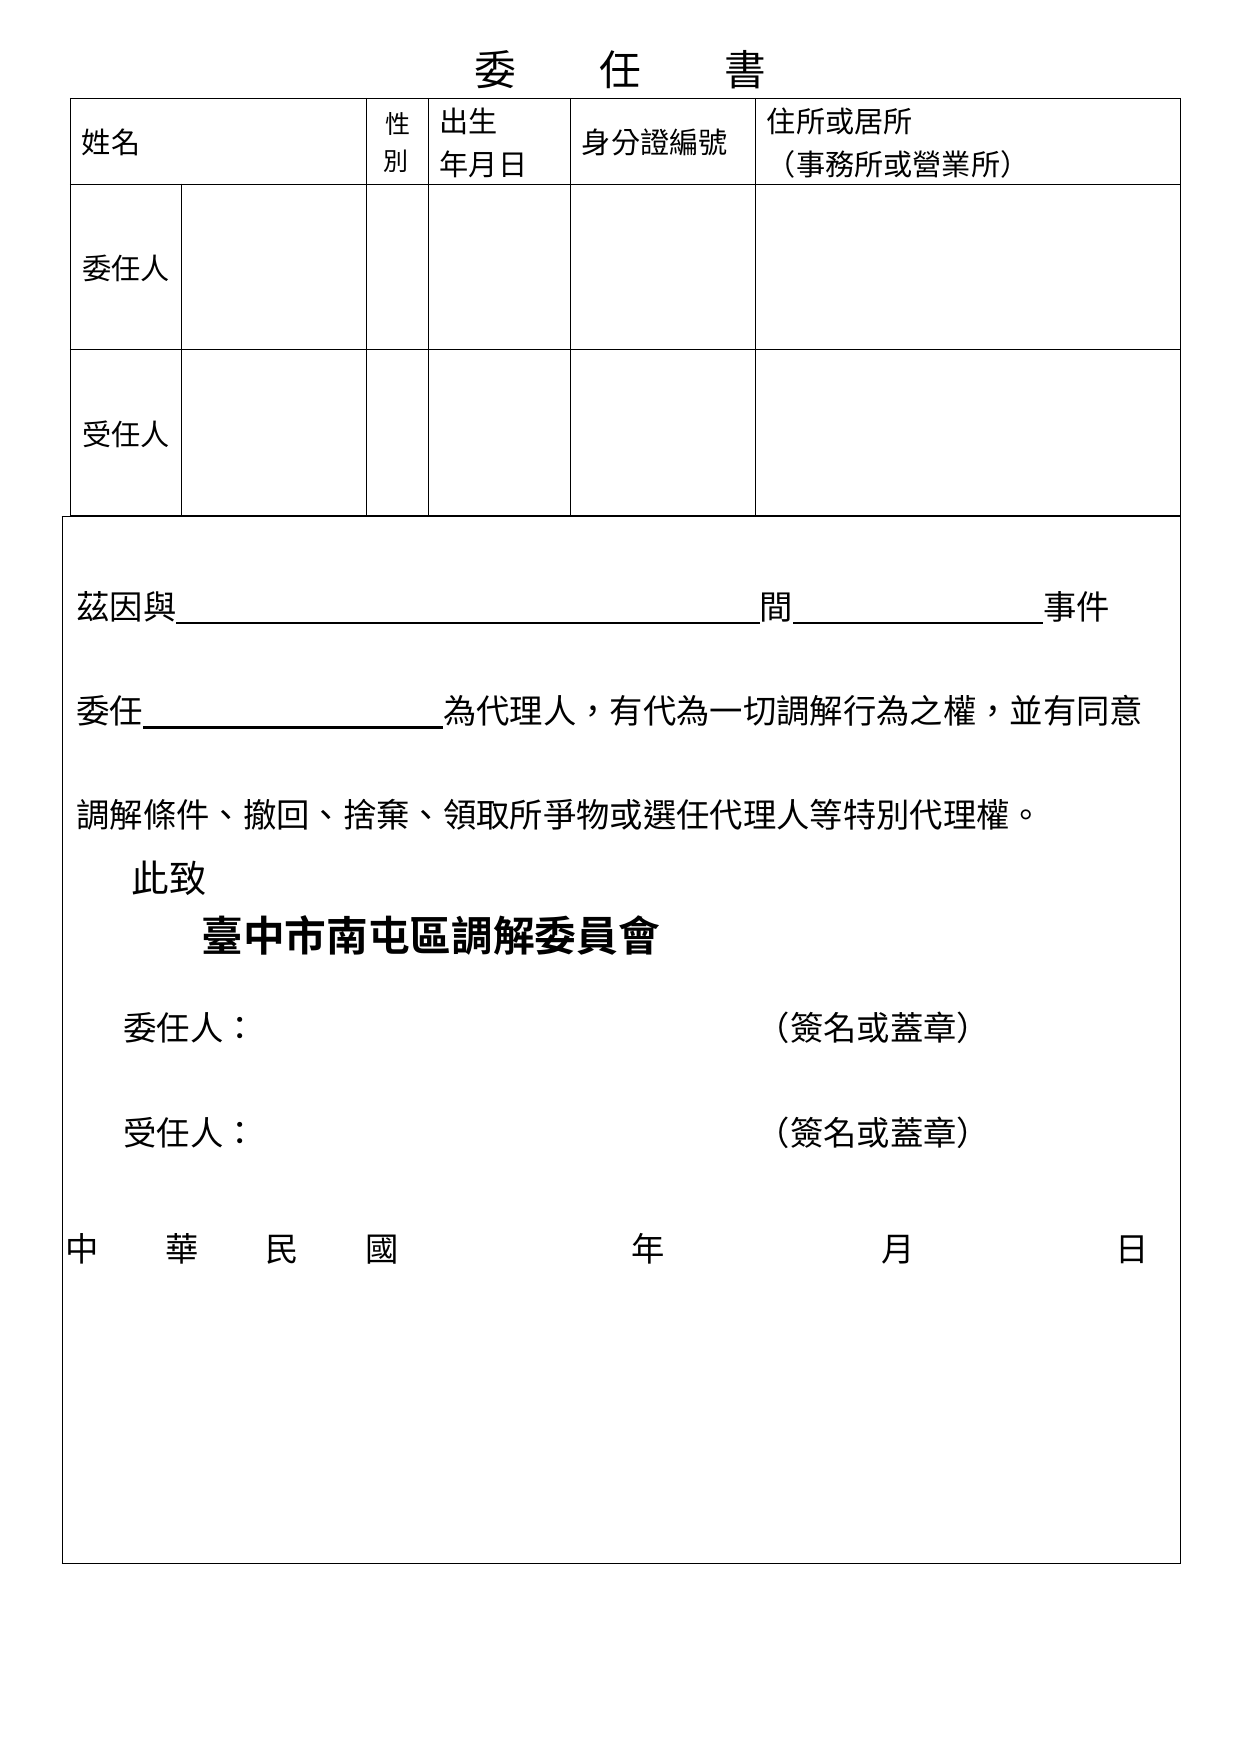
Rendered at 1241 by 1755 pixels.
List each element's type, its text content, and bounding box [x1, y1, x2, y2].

table_cell [429, 185, 570, 349]
table_header 茲因與 間 事件 委任 為代理人，有代為一切調解行為之權，並有同意 調解條件、撤回、捨棄、領取所爭物或選任代理人等特別代理權。 此致 臺中市南屯區調解委員會 委任人： （簽名或蓋章） 受任人： （簽名或蓋章） 中 華 民 國 年 月 日 [63, 517, 1180, 1563]
table_cell 委任人 [71, 185, 181, 349]
table_cell [367, 350, 428, 515]
table_cell [571, 185, 755, 349]
table_cell 受任人 [71, 350, 181, 515]
table_cell [367, 185, 428, 349]
table_header 出生 年月日 [429, 99, 570, 183]
table_header 身分證編號 [571, 99, 755, 183]
table_cell [571, 350, 755, 515]
table_cell [429, 350, 570, 515]
table_cell [182, 350, 366, 515]
table_header 性別 [367, 99, 428, 183]
table_header 住所或居所 （事務所或營業所） [756, 99, 1180, 183]
table_cell [756, 185, 1180, 349]
text 委 任 書 [59, 37, 1181, 98]
table_cell [182, 185, 366, 349]
table_cell [756, 350, 1180, 515]
table_header 姓名 [71, 99, 366, 183]
